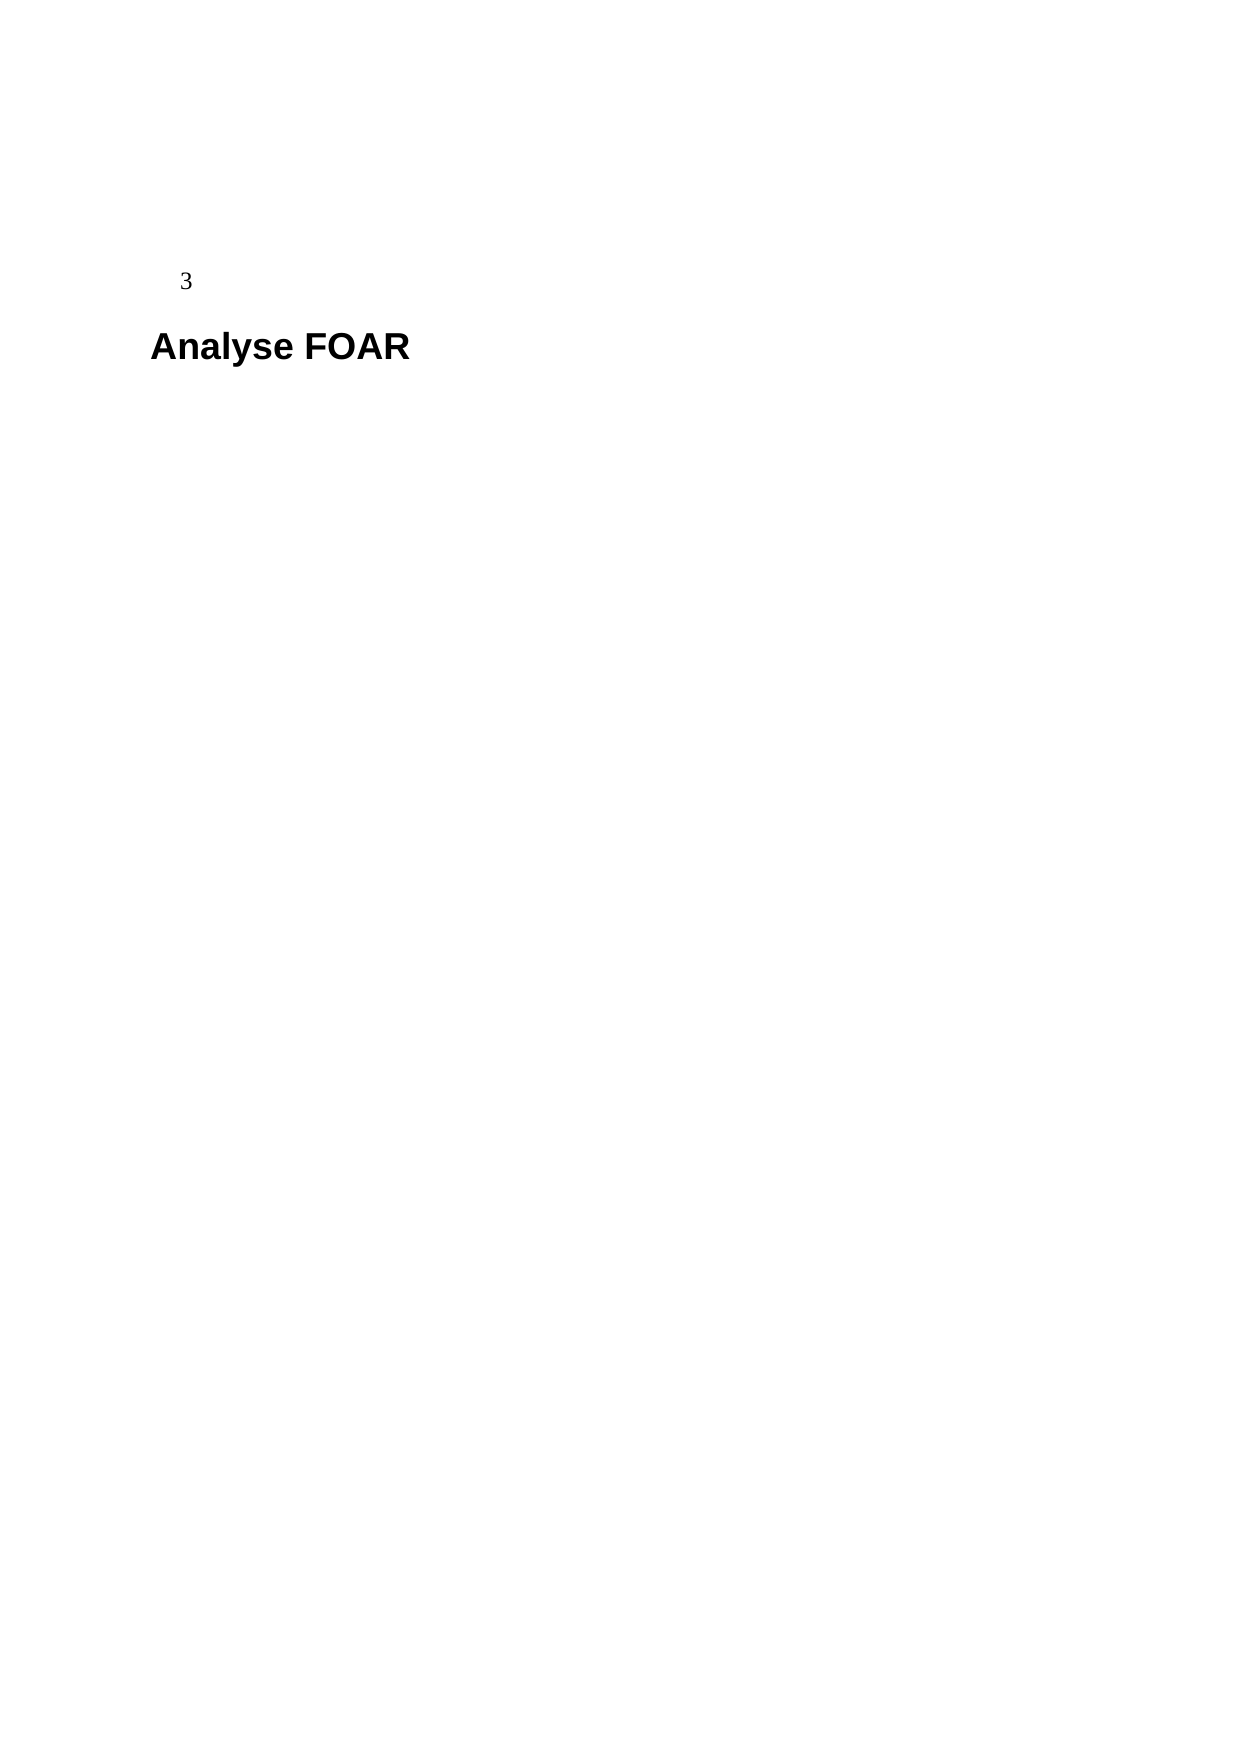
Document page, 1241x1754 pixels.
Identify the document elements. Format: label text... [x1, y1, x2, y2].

text 3 [150, 266, 1090, 295]
subtitle Analyse FOAR [150, 299, 1090, 328]
